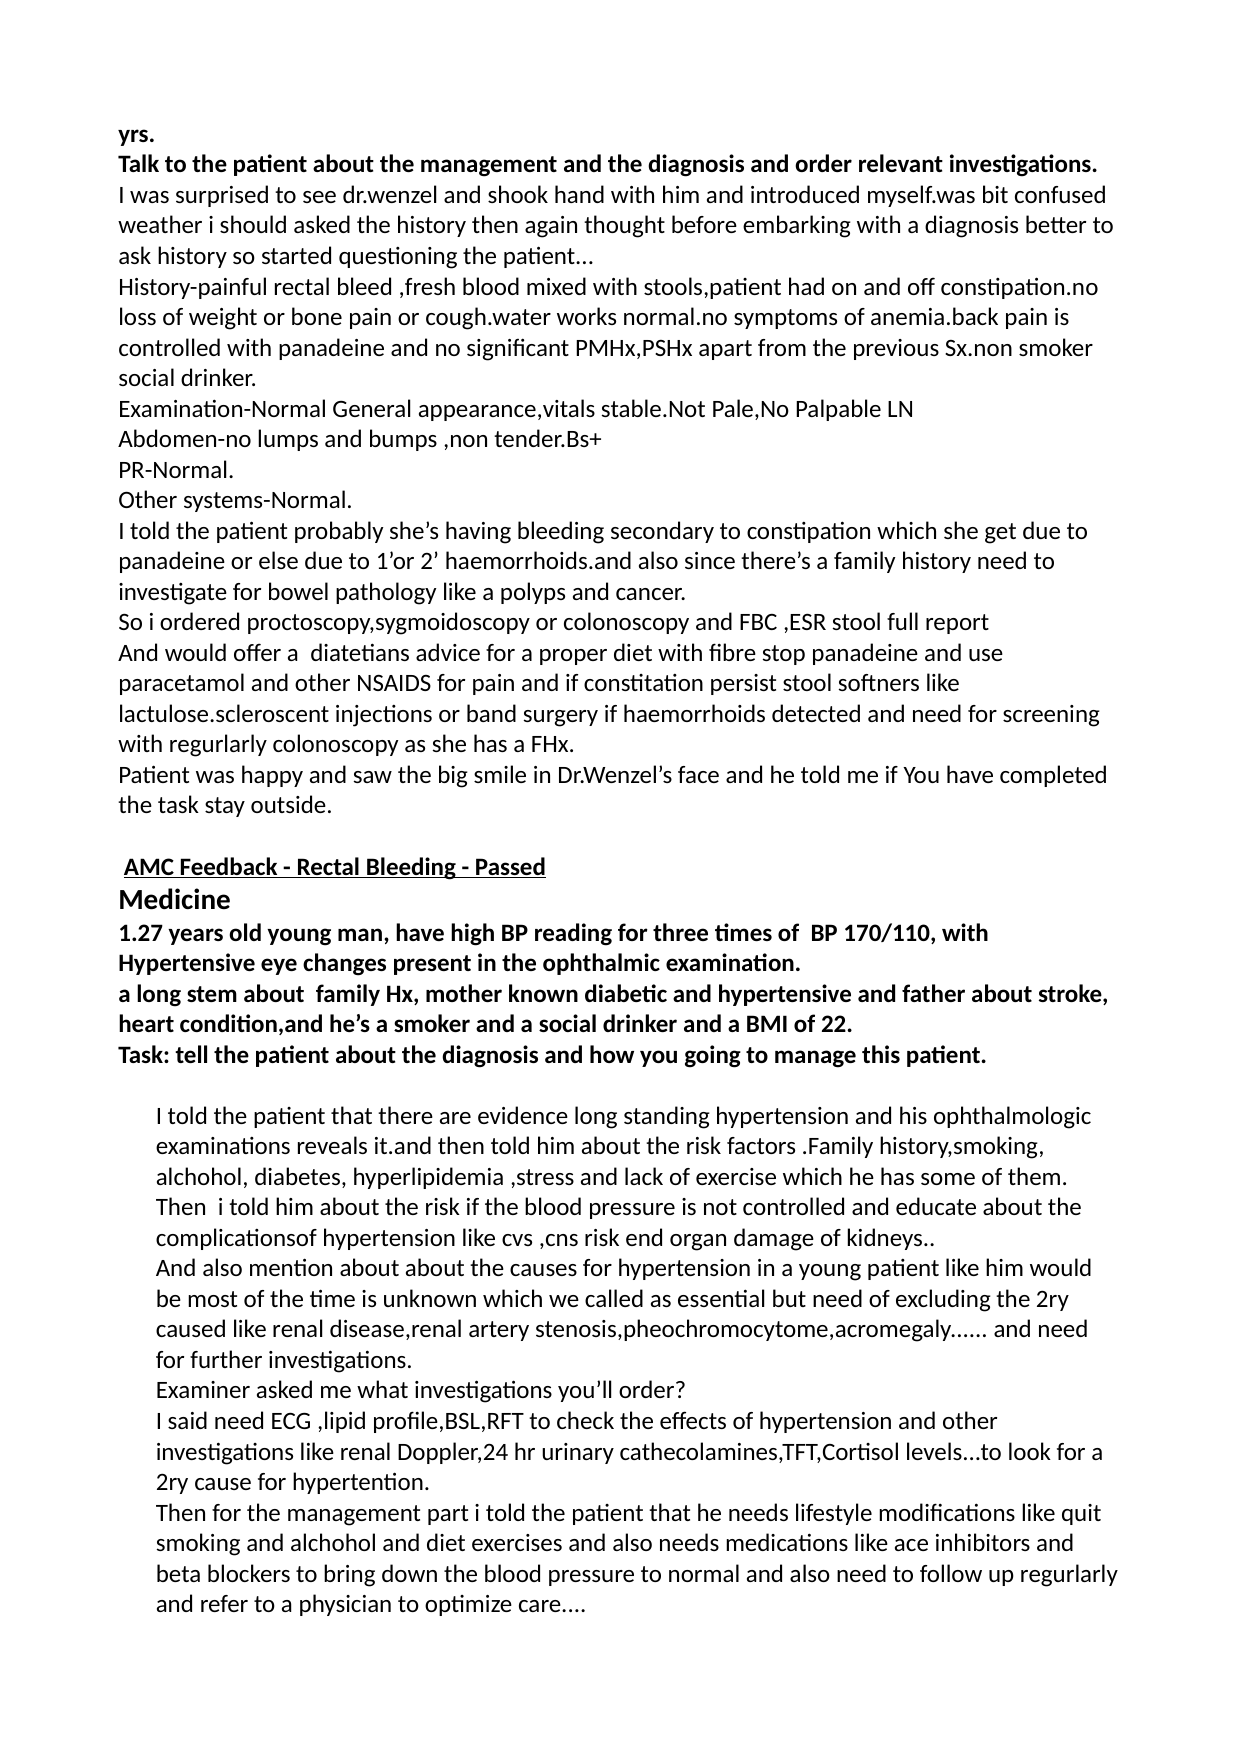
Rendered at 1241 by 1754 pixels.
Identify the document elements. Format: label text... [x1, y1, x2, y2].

text And also mention about about the causes for hypertension in a young patient like him would be most of the time is unknown which we called as essential but need of excluding the 2ry caused like renal disease,renal artery stenosis,pheochromocytome,acromegaly...... and need for further investigations. [156, 1252, 1122, 1374]
text PR-Normal. [118, 454, 1122, 484]
text I told the patient probably she’s having bleeding secondary to constipation which she get due to panadeine or else due to 1’or 2’ haemorrhoids.and also since there’s a family history need to investigate for bowel pathology like a polyps and cancer. [118, 515, 1122, 606]
text Task: tell the patient about the diagnosis and how you going to manage this patient. [118, 1039, 1122, 1069]
text Medicine [118, 881, 1122, 917]
text a long stem about family Hx, mother known diabetic and hypertensive and father about stroke, heart condition,and he’s a smoker and a social drinker and a BMI of 22. [118, 978, 1122, 1039]
text Other systems-Normal. [118, 484, 1122, 515]
text AMC Feedback - Rectal Bleeding - Passed [118, 851, 1122, 881]
text yrs. [118, 118, 1122, 149]
text Then for the management part i told the patient that he needs lifestyle modifications like quit smoking and alchohol and diet exercises and also needs medications like ace inhibitors and beta blockers to bring down the blood pressure to normal and also need to follow up regurlarly and refer to a physician to optimize care.... [156, 1497, 1122, 1619]
text Examiner asked me what investigations you’ll order? [156, 1374, 1122, 1405]
text Abdomen-no lumps and bumps ,non tender.Bs+ [118, 423, 1122, 454]
text Talk to the patient about the management and the diagnosis and order relevant investigations. [118, 149, 1122, 179]
text I was surprised to see dr.wenzel and shook hand with him and introduced myself.was bit confused weather i should asked the history then again thought before embarking with a diagnosis better to ask history so started questioning the patient... [118, 179, 1122, 271]
text Examination-Normal General appearance,vitals stable.Not Pale,No Palpable LN [118, 393, 1122, 423]
text Patient was happy and saw the big smile in Dr.Wenzel’s face and he told me if You have completed the task stay outside. [118, 759, 1122, 820]
text So i ordered proctoscopy,sygmoidoscopy or colonoscopy and FBC ,ESR stool full report [118, 606, 1122, 637]
text I told the patient that there are evidence long standing hypertension and his ophthalmologic examinations reveals it.and then told him about the risk factors .Family history,smoking, alchohol, diabetes, hyperlipidemia ,stress and lack of exercise which he has some of them. [156, 1100, 1122, 1191]
text Then i told him about the risk if the blood pressure is not controlled and educate about the complicationsof hypertension like cvs ,cns risk end organ damage of kidneys.. [156, 1191, 1122, 1252]
text And would offer a diatetians advice for a proper diet with fibre stop panadeine and use paracetamol and other NSAIDS for pain and if constitation persist stool softners like lactulose.scleroscent injections or band surgery if haemorrhoids detected and need for screening with regurlarly colonoscopy as she has a FHx. [118, 637, 1122, 759]
text History-painful rectal bleed ,fresh blood mixed with stools,patient had on and off constipation.no loss of weight or bone pain or cough.water works normal.no symptoms of anemia.back pain is controlled with panadeine and no significant PMHx,PSHx apart from the previous Sx.non smoker social drinker. [118, 271, 1122, 393]
text 1.27 years old young man, have high BP reading for three times of BP 170/110, with Hypertensive eye changes present in the ophthalmic examination. [118, 917, 1122, 978]
text I said need ECG ,lipid profile,BSL,RFT to check the effects of hypertension and other investigations like renal Doppler,24 hr urinary cathecolamines,TFT,Cortisol levels...to look for a 2ry cause for hypertention. [156, 1405, 1122, 1497]
